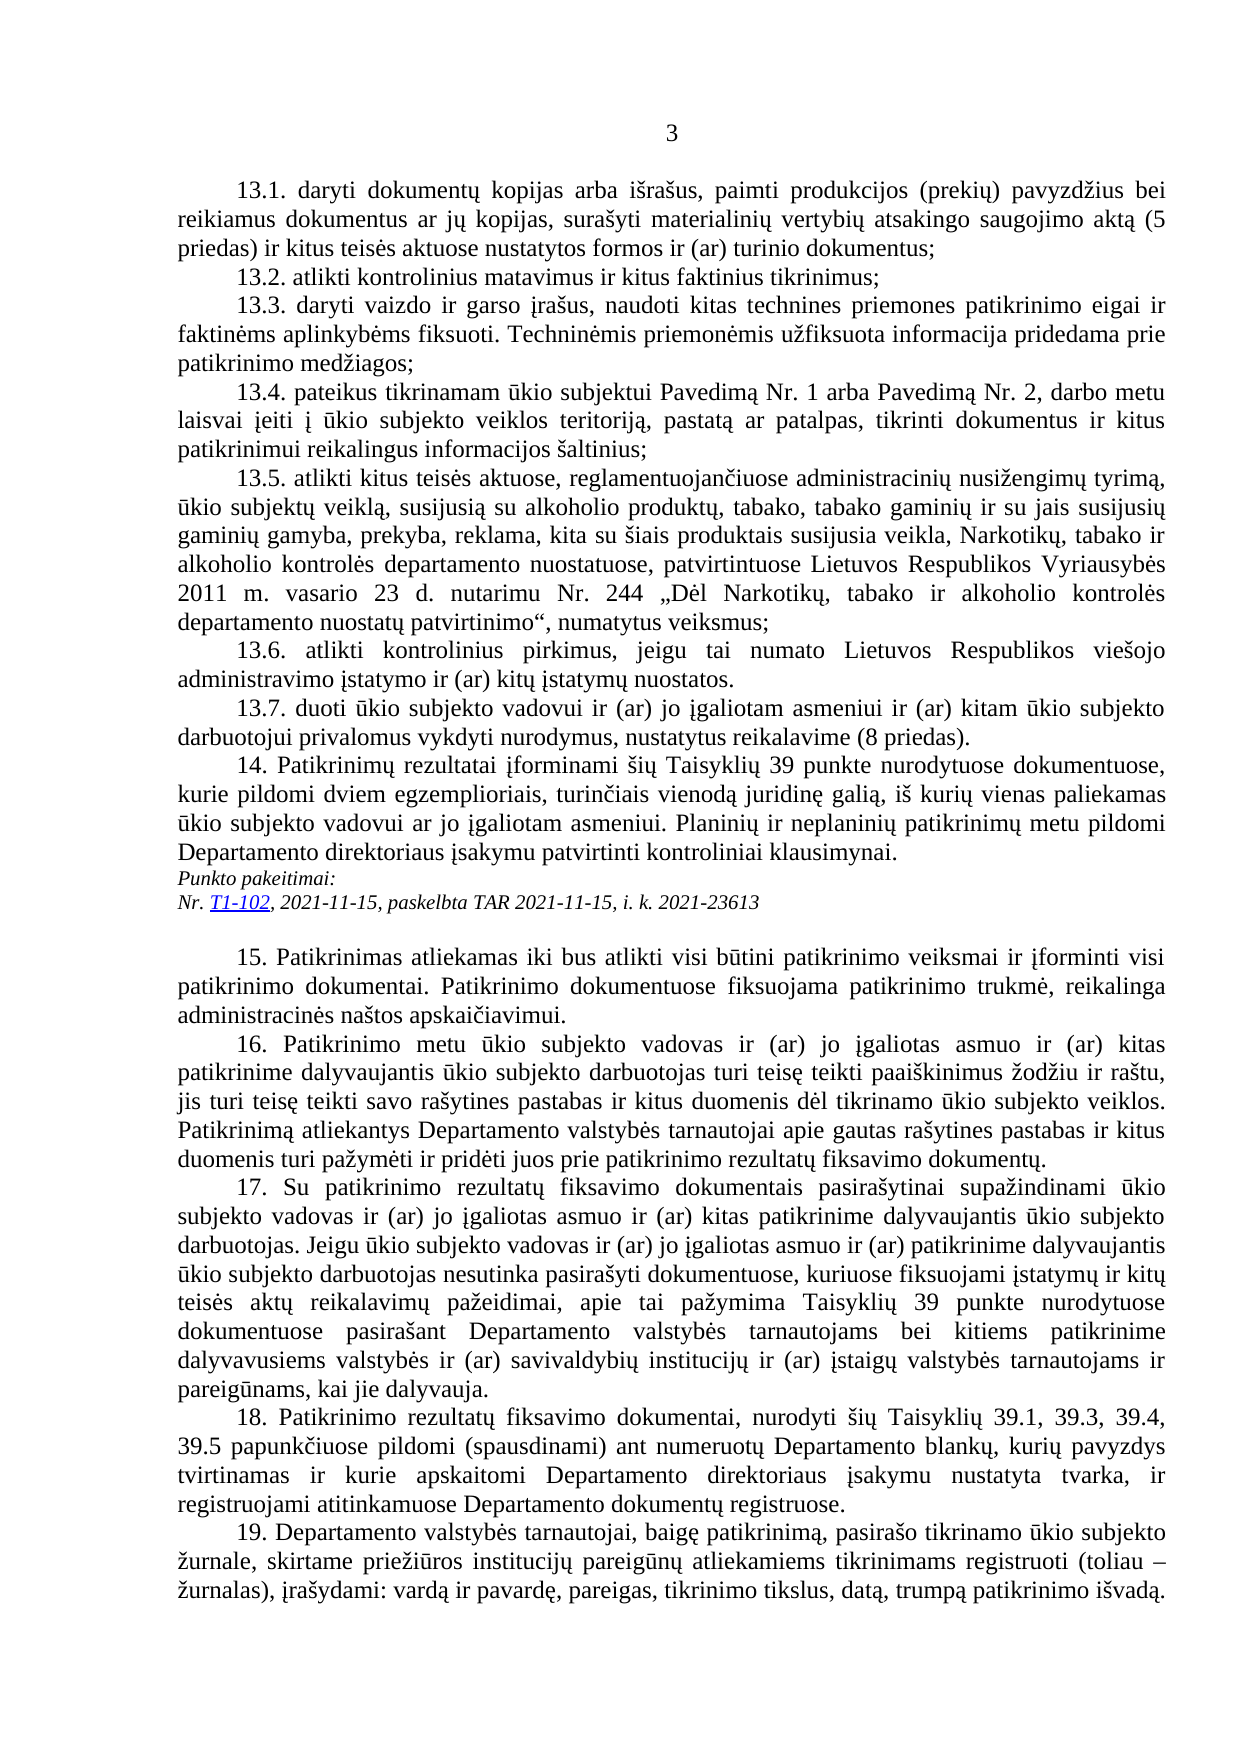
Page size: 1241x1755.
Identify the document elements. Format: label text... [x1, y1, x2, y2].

text 17. Su patikrinimo rezultatų fiksavimo dokumentais pasirašytinai supažindinami ūkio subjekto vadovas ir (ar) jo įgaliotas asmuo ir (ar) kitas patikrinime dalyvaujantis ūkio subjekto darbuotojas. Jeigu ūkio subjekto vadovas ir (ar) jo įgaliotas asmuo ir (ar) patikrinime dalyvaujantis ūkio subjekto darbuotojas nesutinka pasirašyti dokumentuose, kuriuose fiksuojami įstatymų ir kitų teisės aktų reikalavimų pažeidimai, apie tai pažymima Taisyklių 39 punkte nurodytuose dokumentuose pasirašant Departamento valstybės tarnautojams bei kitiems patikrinime dalyvavusiems valstybės ir (ar) savivaldybių institucijų ir (ar) įstaigų valstybės tarnautojams ir pareigūnams, kai jie dalyvauja. [177, 1172, 1167, 1402]
text 16. Patikrinimo metu ūkio subjekto vadovas ir (ar) jo įgaliotas asmuo ir (ar) kitas patikrinime dalyvaujantis ūkio subjekto darbuotojas turi teisę teikti paaiškinimus žodžiu ir raštu, jis turi teisę teikti savo rašytines pastabas ir kitus duomenis dėl tikrinamo ūkio subjekto veiklos. Patikrinimą atliekantys Departamento valstybės tarnautojai apie gautas rašytines pastabas ir kitus duomenis turi pažymėti ir pridėti juos prie patikrinimo rezultatų fiksavimo dokumentų. [177, 1029, 1167, 1172]
text 19. Departamento valstybės tarnautojai, baigę patikrinimą, pasirašo tikrinamo ūkio subjekto žurnale, skirtame priežiūros institucijų pareigūnų atliekamiems tikrinimams registruoti (toliau – žurnalas), įrašydami: vardą ir pavardę, pareigas, tikrinimo tikslus, datą, trumpą patikrinimo išvadą. [177, 1517, 1167, 1604]
text 14. Patikrinimų rezultatai įforminami šių Taisyklių 39 punkte nurodytuose dokumentuose, kurie pildomi dviem egzemplioriais, turinčiais vienodą juridinę galią, iš kurių vienas paliekamas ūkio subjekto vadovui ar jo įgaliotam asmeniui. Planinių ir neplaninių patikrinimų metu pildomi Departamento direktoriaus įsakymu patvirtinti kontroliniai klausimynai. [177, 751, 1167, 866]
text 13.1. daryti dokumentų kopijas arba išrašus, paimti produkcijos (prekių) pavyzdžius bei reikiamus dokumentus ar jų kopijas, surašyti materialinių vertybių atsakingo saugojimo aktą (5 priedas) ir kitus teisės aktuose nustatytos formos ir (ar) turinio dokumentus; [177, 176, 1167, 262]
text 13.7. duoti ūkio subjekto vadovui ir (ar) jo įgaliotam asmeniui ir (ar) kitam ūkio subjekto darbuotojui privalomus vykdyti nurodymus, nustatytus reikalavime (8 priedas). [177, 693, 1167, 751]
text Nr. T1-102, 2021-11-15, paskelbta TAR 2021-11-15, i. k. 2021-23613 [177, 890, 1167, 914]
text 15. Patikrinimas atliekamas iki bus atlikti visi būtini patikrinimo veiksmai ir įforminti visi patikrinimo dokumentai. Patikrinimo dokumentuose fiksuojama patikrinimo trukmė, reikalinga administracinės naštos apskaičiavimui. [177, 942, 1167, 1029]
text 13.6. atlikti kontrolinius pirkimus, jeigu tai numato Lietuvos Respublikos viešojo administravimo įstatymo ir (ar) kitų įstatymų nuostatos. [177, 636, 1167, 693]
text 13.5. atlikti kitus teisės aktuose, reglamentuojančiuose administracinių nusižengimų tyrimą, ūkio subjektų veiklą, susijusią su alkoholio produktų, tabako, tabako gaminių ir su jais susijusių gaminių gamyba, prekyba, reklama, kita su šiais produktais susijusia veikla, Narkotikų, tabako ir alkoholio kontrolės departamento nuostatuose, patvirtintuose Lietuvos Respublikos Vyriausybės 2011 m. vasario 23 d. nutarimu Nr. 244 „Dėl Narkotikų, tabako ir alkoholio kontrolės departamento nuostatų patvirtinimo“, numatytus veiksmus; [177, 463, 1167, 636]
text 13.4. pateikus tikrinamam ūkio subjektui Pavedimą Nr. 1 arba Pavedimą Nr. 2, darbo metu laisvai įeiti į ūkio subjekto veiklos teritoriją, pastatą ar patalpas, tikrinti dokumentus ir kitus patikrinimui reikalingus informacijos šaltinius; [177, 377, 1167, 463]
text 13.3. daryti vaizdo ir garso įrašus, naudoti kitas technines priemones patikrinimo eigai ir faktinėms aplinkybėms fiksuoti. Techninėmis priemonėmis užfiksuota informacija pridedama prie patikrinimo medžiagos; [177, 291, 1167, 377]
text 13.2. atlikti kontrolinius matavimus ir kitus faktinius tikrinimus; [177, 262, 1167, 291]
text Punkto pakeitimai: [177, 866, 1167, 890]
text 18. Patikrinimo rezultatų fiksavimo dokumentai, nurodyti šių Taisyklių 39.1, 39.3, 39.4, 39.5 papunkčiuose pildomi (spausdinami) ant numeruotų Departamento blankų, kurių pavyzdys tvirtinamas ir kurie apskaitomi Departamento direktoriaus įsakymu nustatyta tvarka, ir registruojami atitinkamuose Departamento dokumentų registruose. [177, 1402, 1167, 1517]
